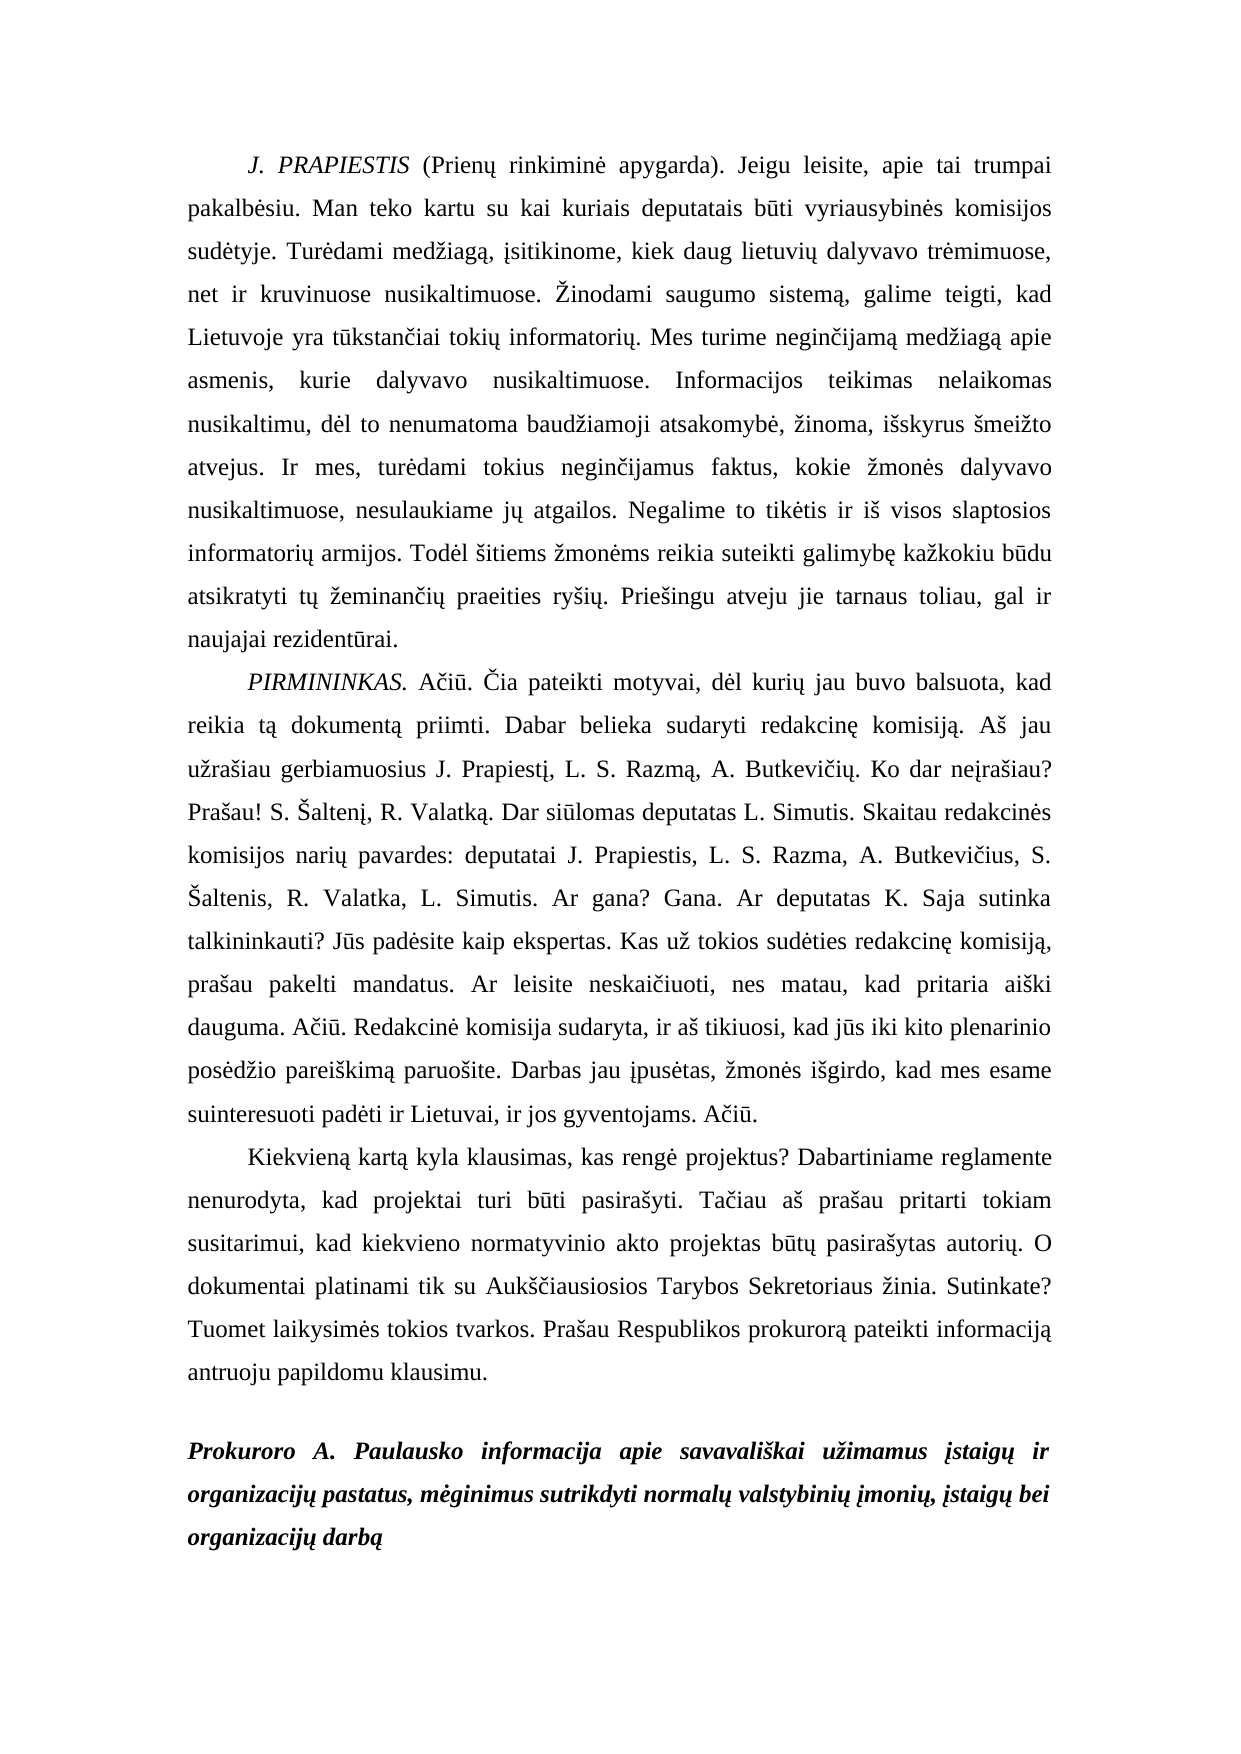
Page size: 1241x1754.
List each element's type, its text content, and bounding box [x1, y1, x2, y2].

text J. Prapiestis (Prienų rinkiminė apygarda). Jeigu leisite, apie tai trumpai pakalbėsiu. Man teko kartu su kai kuriais deputatais būti vyriausybinės komisijos sudėtyje. Turėdami medžiagą, įsitikinome, kiek daug lietuvių dalyvavo trėmimuose, net ir kruvinuose nusikaltimuose. Žinodami saugumo sistemą, galime teigti, kad Lietuvoje yra tūkstančiai tokių informatorių. Mes turime neginčijamą medžiagą apie asmenis, kurie dalyvavo nusikaltimuose. Informacijos teikimas nelaikomas nusikaltimu, dėl to nenumatoma baudžiamoji atsakomybė, žinoma, išskyrus šmeižto atvejus. Ir mes, turėdami tokius neginčijamus faktus, kokie žmonės dalyvavo nusikaltimuose, nesulaukiame jų atgailos. Negalime to tikėtis ir iš visos slaptosios informatorių armijos. Todėl šitiems žmonėms reikia suteikti galimybę kažkokiu būdu atsikratyti tų žeminančių praeities ryšių. Priešingu atveju jie tarnaus toliau, gal ir naujajai rezidentūrai. [187, 150, 1053, 653]
text Kiekvieną kartą kyla klausimas, kas rengė projektus? Dabartiniame reglamente nenurodyta, kad projektai turi būti pasirašyti. Tačiau aš prašau pritarti tokiam susitarimui, kad kiekvieno normatyvinio akto projektas būtų pasirašytas autorių. O dokumentai platinami tik su Aukščiausiosios Tarybos Sekretoriaus žinia. Sutinkate? Tuomet laikysimės tokios tvarkos. Prašau Respublikos prokurorą pateikti informaciją antruoju papildomu klausimu. [187, 1142, 1053, 1386]
text Pirmininkas. Ačiū. Čia pateikti motyvai, dėl kurių jau buvo balsuota, kad reikia tą dokumentą priimti. Dabar belieka sudaryti redakcinę komisiją. Aš jau užrašiau gerbiamuosius J. Prapiestį, L. S. Razmą, A. Butkevičių. Ко dar neįrašiau? Prašau! S. Šaltenį, R. Valatką. Dar siūlomas deputatas L. Simutis. Skaitau redakcinės komisijos narių pavardes: deputatai J. Prapiestis, L. S. Razma, A. Butkevičius, S. Šaltenis, R. Valatka, L. Simutis. Ar gana? Gana. Ar deputatas K. Saja sutinka talkininkauti? Jūs padėsite kaip ekspertas. Kas už tokios sudėties redakcinę komisiją, prašau pakelti mandatus. Ar leisite neskaičiuoti, nes matau, kad pritaria aiški dauguma. Ačiū. Redakcinė komisija sudaryta, ir aš tikiuosi, kad jūs iki kito plenarinio posėdžio pareiškimą paruošite. Darbas jau įpusėtas, žmonės išgirdo, kad mes esame suinteresuoti padėti ir Lietuvai, ir jos gyventojams. Ačiū. [187, 667, 1053, 1127]
subtitle Prokuroro A. Paulausko informacija apie savavališkai užimamus įstaigų ir organizacijų pastatus, mėginimus sutrikdyti normalų valstybinių įmonių, įstaigų bei organizacijų darbą [187, 1436, 1053, 1551]
